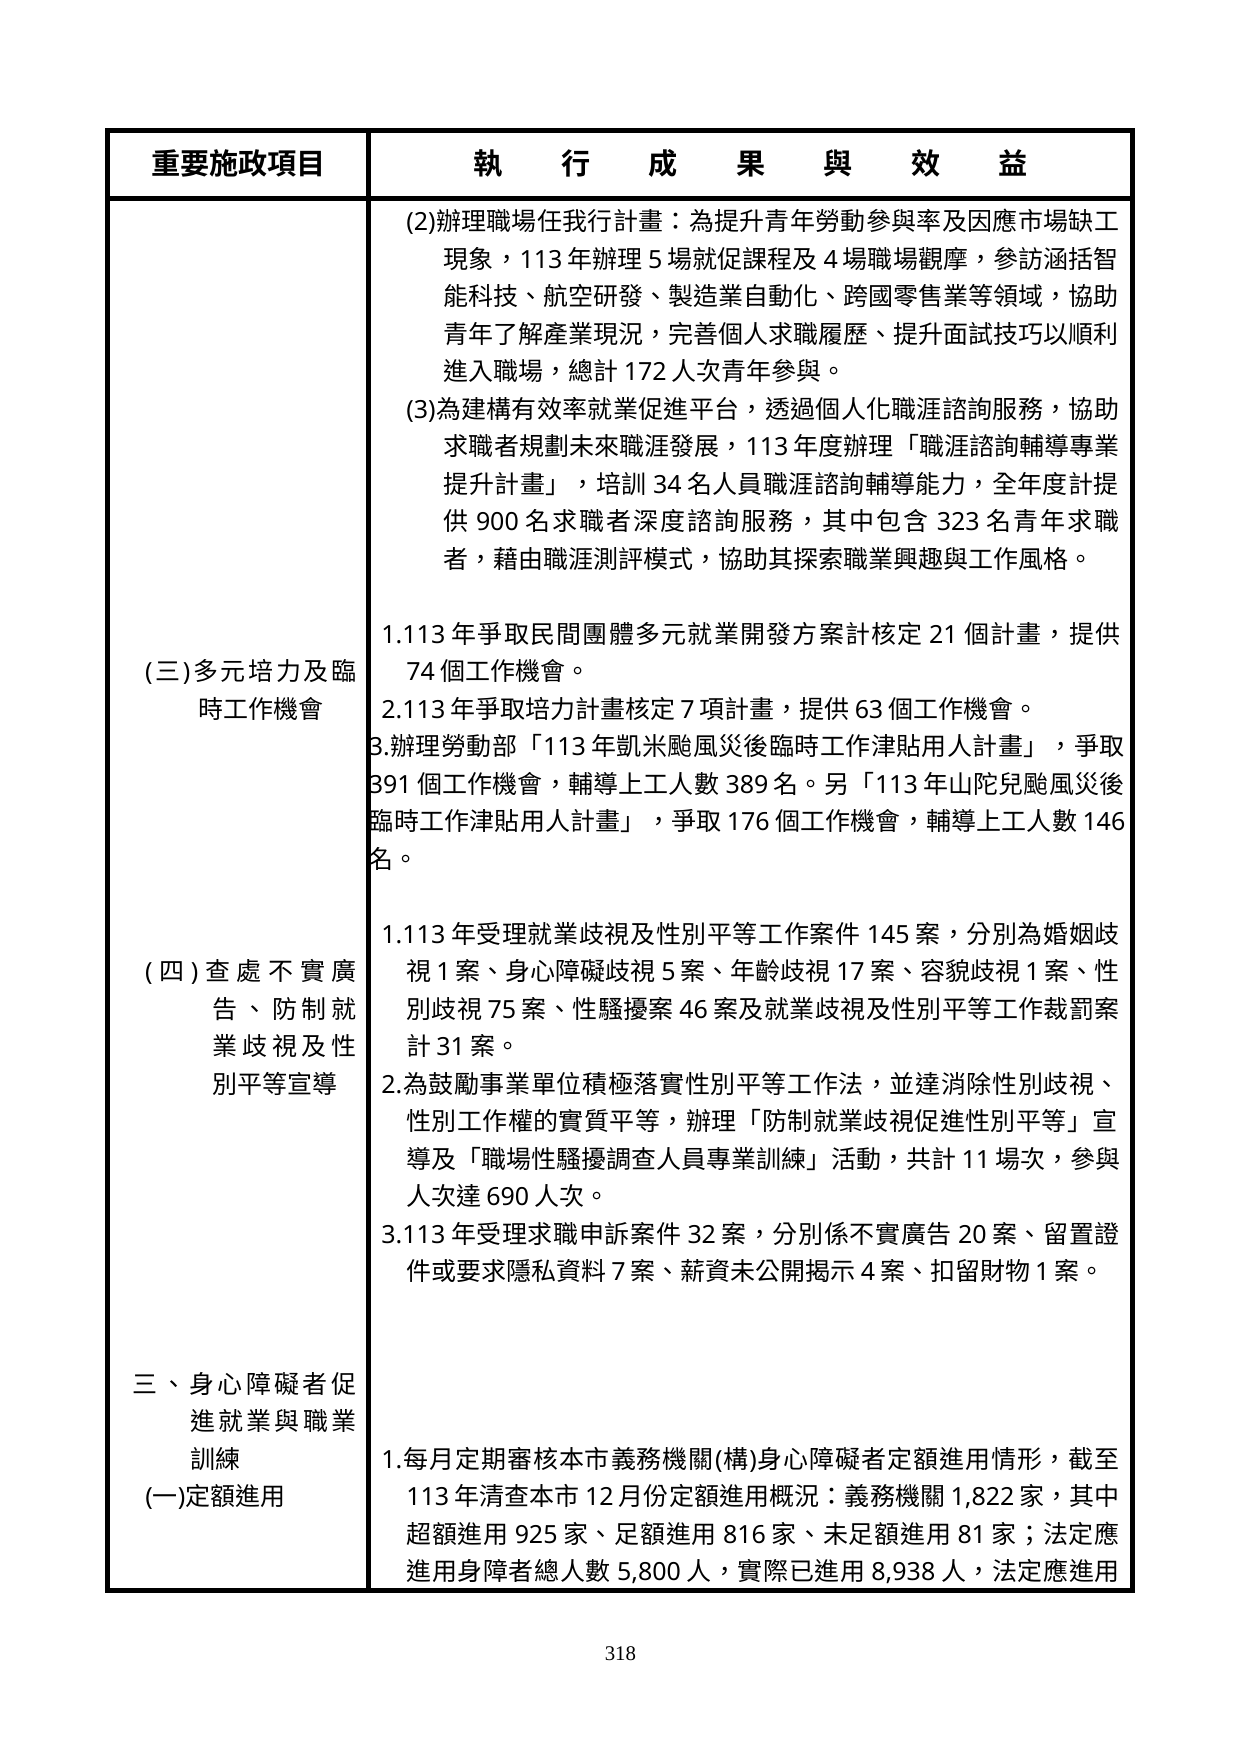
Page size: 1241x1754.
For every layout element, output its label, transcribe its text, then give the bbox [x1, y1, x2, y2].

table_header 執 行 成 果 與 效 益 [371, 133, 1130, 196]
table_header 重要施政項目 [110, 133, 366, 196]
table_cell 1.輔導本市各類型工會發展及協助籌組工會 (1)為健全工會組織功能，運用各級工會會議場合加強宣導，並指派專責人員加強輔導工會運作。 (2)協助本市勞工依工會法規定籌組工會，共計輔導籌組高雄市中鋼集團總工會1家工會聯合組織、台灣苯乙烯工業股份有限公司企業工會、高雄市政府工務局公園處工會、國泰綜合證券股份有限公司企業工會、高雄市立大同醫院工會等4家企業工會、高雄市美妝業人員職業工會、高雄市高壓水刀從業人員職業工會、高雄市宗教禮生服務人員職業工會、高雄市車輛道路救援從業人員職業工會等4家職業工會、及南台灣外送產業工會、中華民國碳盤查產業工會、高雄市非營利組織產業工會、台灣碼頭倉儲裝卸業產業工會等4家產業工會成立。 2.加強督導本市現有各級工會，確實發揮組織功能 (1)為了解本市各級工會運作情形，適時解決工會各項爭議，指派相關人員列席本市各級工會會議。113年度輔導本市各級工會召開會員(代表)大會652會次、理事會2,033會次、監事會1,051會次，合計3,736會次。 (2)督導本市各級產、職、企業工會，按季填報會員動態統計表，另自行開發建置工會網路資訊管理系統，輔導各工會於系統建置基本資料、線上申請法定會議及上傳各項會議紀錄，俾以掌握工會組織概況，截至113年12月底，已有867家工會使用。 (3)輔導本市未依法運作之工會，截至113年12月底，已輔導改善125家、解散6家工會、訪視24家工會，將持續輔導工會依法令規定辦理。 辦理本市113年模範勞工選拔及表揚業務 1.研訂「高雄市113年模範勞工選拔及表揚要點」、「高雄市113年模範勞工表揚大會活動實施計畫」，並成立選拔委員會，決議本市113年度模範勞工48名。 2.113年4月27日在高雄林皇宮辦理「高雄市113年模範勞工暨績優工會表揚活動」，由陳其邁市長親臨授獎，並與模範勞工合影留念。 3.經模範勞工投票決議：獎勵方案為泰國參訪旅遊活動，招標核付共計115萬5,000元。 輔導事業單位成立職工福利委員會及運作相關事宜 1.113年度輔導職工福利機構會務運作相關業務共計1,444件。 2.備查114年度預算書計86件、113年度預算書計261件、112年度決算書計363件、輔導主任委員改選計222件，成立職工福利委員會及轉入、註銷、轉出本市或變更地址計23件，其他為會議紀錄、開會通知單、委員變更、章程變更等事項計489件。 1.推動高中職勞動法制教育，鼓勵本市各高職學校開設勞動法制課程，113年度辦理高中職勞動法制教育校園巡迴演講，共計30所學校、43場次講座，授課師生計有1萬4,059人次參與。 2.擴大勞工教育參與層面 (1)與國立教育廣播電臺合製勞動教育廣播節目『青春小勞板』，並於每週六晚上8:00~8:30播出，共52集節目，以故事型態邀請各界職場達人分享實際案例外，也透過分享各項工作心法，無論表達力、企劃力、人際力及各種職場戰技，讓青年聽眾朋友快速瞭解職場生態、培養職場戰鬥能力，做自己人生的老闆。 (2)為提昇女性勞工職場勞動權益、落實工會性平精神，於113年3月8日在夢時代購物中心8樓演藝廳，舉辦「113年國際婦女節工會女性幹部講座」，邀請高雄市女性權益促進會教育推廣主任陳佩儀以「打造性別友善職場-性別平等工作法修法重點及提升女性勞動參與權益」為題，計有135位工會女性幹部參加。 (3)113年7月4日假勞工局大禮堂舉辦「工會幹部知能講座」，邀請財團法人主婦聯盟環境保護基金會南部辦公室主任陳婉娥講授「探討淨零轉型下勞工處境」及高雄市佛明社區復健中心副主任陳輝明講授「新修正精神衛生法與勞動權益議題」等計275位工會幹部參加；並於113年10月18日假勞工局5樓簡報室辦理「工會組織運作培力研習會」邀請樹德科技大學許震宇助理教授講授會議規範及模擬演練，計有135名工會幹部參加。 (4)113年度計發行高市勞工刊物2期及合輯1冊，將勞工權益法規、職災防範、勞動文化、勞工保險給付、就業案例分享等內容，與時俱進地向民眾推廣勞動法規與勞政作為，促進民眾瞭解自身工作權益。 113年度受理職災勞工死亡及失能者申請本市職災慰問金共計核發231件，新臺幣1,869萬元。 1.配合勞動部職業安全衛生署推動職業災害勞工個案主動服務計畫，113年度共計服務1,461位個案，協助職災勞工權益維護，其中深入服務289位個案，提供職災勞工及家屬心理支持與社會適應，並協助職災勞工重返職場。 2.主動關懷職災個案並提供諮詢，113年度提供職災權益諮詢9,991人次、轉介法律協助362人次、勞資爭議協處312人次、經濟資源協助687人次、提供或轉介心理支持輔導116人次、復工職能復健676人次、職重協助33人、轉介社政資源98人次、職業病認(鑑)定10人次、提供職業訓練資訊16人次、就業服務協助51人次、復工追蹤750人次，共計1萬3,102人次。 依據辦理重返職場補助辦法辦理各項津貼、補助審核及發放，113年度補助情形： 輔助設施補助：補助1件，核發共計1萬4,000元。 職能復健津貼：補助128件，核發共計125萬495元。 僱用補助：補助33件，核發共計253萬2,537元。 113年度辦理6場次協助重返職場宣導會，除了職災勞工重返職場補助介紹外，更搭配職災勞工權益概述、勞資爭議處理機制分享、職災勞工個案主動服務介紹等主題，邀請事業單位及工會人員參與，共計505人次參與，另搭配國立教育廣播電台高雄分台《青春小勞版》節目加強宣導。 依據｢高雄市雇主提供哺集乳室托兒設施及措施補助辦法」於113年補助申請托兒措施事業單位共計22家，共補助72萬元。另協助14家事業單位向勞動部申請哺集乳室設置補助，25家申請托兒措施補助，1家申請托兒設施補助，共計143萬1,685元。期能透過補助鼓勵事業單位提供友善職場。 1.透過志願服務人員協助，解決人力不足問題，以擴大服務層面，提升政府服務品質。志工協助推展勞工福利、勞政事務之相關業務，服務項目有申請勞資爭議協調、調解、受理司法救濟程序申請及輔助推展各項身心障礙者職業訓練與就業輔導業務；支援並協助勞工局訓練就業中心及所屬各就業服務站辦理職業訓練及就業服務工作；輔導、促進失業勞工再就業；推展勞工各項福利服務業務。 2.志工招募成果： 為協助本市勞工解決居住問題，長期提供復興西區90戶及前峰東區84戶，共計174戶社會住宅，供本市勞工低價承租。 對於設籍於本市4個月以上事業單位之工會幹部或勞工提供以下補助： 1.補助申請時，設籍本市4個月以上，且勞務提供地在本市之工會幹部或遭資方解僱之勞工，為確認僱傭關係存在並請求回復原職位，經依勞資爭議處理法或勞動事件法調解不成立後，起訴或續行訴訟之律師費、裁判費及訴訟期間之生活費用。 2.補助申請時，設籍本市4個月以上，且勞務提供地在本市之勞工，因前款以外之勞資爭議致權益受損事件，經依勞資爭議處理法或勞動事件法調解不成立後，起訴或續行訴訟之律師費及裁判費。 3.補助會址設於本市之工(分)會，或申請時設籍本市4個月以上之工會幹部或勞工，依勞資爭議處理法提起不當勞動行為裁決案件之律師費。 4.113年度申請70案，通過50案，補助人數58人，補助經費284萬633元。113年度補助人數相較於112年度減少24人，補助經費增加17萬4,045元，顯示民眾尋求司法途徑爭取自身勞動權益時仍會申請權益基金補助，以減輕涉訟期間經濟支出之負荷。 5.另遇勞工於調解不成立之案件，均適時宣導可向法律扶助基金會申請訴訟補助之資訊，供當事人另外選擇法扶基金會訴訟扶助方式以減輕本市勞工權益基金之負擔。 113年受理勞資爭議案件統計表 爭議類別 處理方式 3.勞資爭議線上申請案件自101年3月15日實施，截至113年共受理1萬5,019件，其中113年度計有1,762件。 4.勞資爭議線上申請撤回案件自105年7月1日實施，截至113年共受理3,032件，其中113年度計有579件。 1.主動宣導、查核本市轄區已依法開戶但未足額提撥催繳事業單位計569家，另未按月提撥催繳及查核3,318家。 2.本市事業單位辦理無舊制及結清註銷勞工退休準備金專戶計458件、已足額提撥解除列管569件、申請暫停提撥341件、辦理本轄勞工退休準備金監督委員會相關變更、退休金給付及請求人會議1,302件。 1.為督促事業單位確實依勞動基準法規定辦理，保障勞工權益，113年度配合勞動部實施「公用事業」、「汽車客運(含國道一般公路)業」、「遊覽車客運業」、「鐵路運輸暨大眾捷運系統運輸業」、「航空運輸暨貨運承攬業」、「保全服務業」、「外籍移工」、「運用特殊加班與假日出勤業者」、「身心障礙者」、「影視製作與表演藝術業」、「社會工作服務業」、「人力供應暨複合支援服務業」、「幼兒園」、「違反勞動法令事業」、「因應嚴重特殊傳染性肺炎紓困補助業者」、「工讀生與部分工時」、「汽車貨運業」、「電子零組件製造業」、「金融服務業」、「醫療院所」及「漁業」專案共21類專案檢查；另針對事業單位易違法情事(如：超時工作、未給加班費、未給例假等)，實施落實法令遵循計畫，加強輔導中小企業遵守相關規定；會同相關機關如社會局公共安全專案、監理所遊覽車工時查核、教育局維護幼兒園公共安全聯合檢查等項檢查及受理民眾檢舉實施勞動檢查計查核4,140件。 2.113年勞動基準法裁處罰鍰案件計650家次，罰鍰金額3,168萬元。 3.113年度執行宣導會場次136次，宣導會課程著重於加強事業單位遵守勞動基準法、性別平等工作法促進平等措施、勞工退休準備金提撥及職場安全衛生促進、企業托兒及哺(集)乳室諮詢輔導服務之認知。 4.113年度輔導本市僱用勞工30人以上之事業單位完成新訂或修正工作規則，以明確規範勞資雙方權利義務218家次，另核備適用勞動基準法第84條之1工作者2,681家次。 1.成立「職業安全衛生輔導團」，培植具備勞動條件及安全衛生專長的民間志願服務人力，以「服務宅配到府」之理念，主動入場輔導，以問題診斷、提供改善方案代替消極裁罰。113年度招募49位輔導員，執行1,286場次安全衛生輔導訪視。 2.113年成立「臺灣港群-高雄區」、「台灣善美的」、「上鋌營造」、「高雄市政府交通局」及「高雄市政府捷運工程局」等5家安衛家族，累計至113年共計38家安衛家族，以安衛設施補助、相互觀摩及知識管理等相關資源，協助弱勢中小企業提升勞安技能，強化勞工工作安全，促進地方基層勞工就業，113年度辦理說明會、運作會議、訓練、觀摩及聯繫會報，計32場次共1,543人次參加。 3.本市薦送5家事業單位及2位優良人員代表本市參加勞動部113年全國性優良單位及人員選拔，其中4家獲得優良單位獎、2位人員獲得優良人員獎，於113年9月26日頒獎及表揚。 1.新設公司(工廠/工地)輔導、民政局通報小型修繕工地輔導、委外局限空間作業輔導、委外小型工地輔導等到府服務亮點工作，提升業者自主管理能力，及勞工工作安全意識與技能，俾以預防職災發生，共計實施2,728場次。 2.113年3月7日偕台電公司在台電興達電廠舉辦「台灣電力股份有限公司安全衛生管理高階主管論壇」，並邀請台灣電力工會工安處、勞動部職業安全衛生署、台電公司工安處及高階主管、台電高雄市11家廠處單位負責主管及協力廠商作業主管共130人與會，共同探討如何健全各項管理制度、具體化主動防災措施，以持續強化預防職災的免疫力。 3.113年6月7日與中國石油化學工業開發股份有限公司，在中石化公司大社廠締結為安全伙伴關係，簽署安全伙伴宣言，期待透過彼此合作，持續健全企業安全衛生管理系統，檢討並加強相關風險評估與危害控制，達成塑造企業工安文化，共創「零職災」的目標。 4.為推廣建築技術安全與營造業防災管理機制，督導業者由上而下落實工地施工安全，於113年8月5日舉辦「營造業職業災害預防高階主管座談會」，邀請100位營造廠與建設公司高階主管與會，並邀請優良工程金安獎獲獎與相關專業廠商現場分享及展示，藉以推廣營造業科技防災技術，並研討交流職場安全衛生管理相關議題，期能協助落實工安自主管理，並帶動各事業單位持續精進防災作為。 5.113年8月29日在中鋼總部大樓舉辦鋼鐵工業高階主管座談會，邀請110位高階主管代表與會，期透過相關實務與對策分享及交流研討座談，共同推動製程優化與安全管理。座談會針對鋼鐵業的減災策略進行雙向交流與討論，並特別邀請中鋼公司分享AI智能防災對策，藉以提升生產效率與安全保護，為鋼鐵業及勞工朋友創造一個更安全、更健康的工作環境。 6.113年9月26日在台灣中油公司林園石化廠舉辦「石化業安全衛生高階主管座談」，邀請63位業者代表參加，藉由案例分析與改善對策的研討，及邀請中華民國工業安全衛生協會代表說明智慧石化發展策略，期提升石化業製程安全及建構更完善的管理效能。 7.113年辦理一般安全衛生檢查、專案檢查、申訴檢舉案件檢查、重大職災檢查、災害調查、復工檢查、會同檢查、會勘及上級交辦檢查案件，強力監督業者職場安全衛生落實度，維護勞工安全健康，實施場次、件次統計如下： (1)職業安全衛生檢查：2萬1,627場次。 (2)職業安全衛生宣導：267場次。 (3)罰鍰處分807件次。 (4)停工263件次。 8.113年重大職業災害死亡人數計34人，將持續精進防災措施，以確保勞工生命財產安全。 1.外勞查察、法令諮詢、爭議處理及就服機構管理 (1)113年辦理移工查察訪視案件計2萬7件；查獲「聘僱未經許可、許可失效或他人所申請聘僱之外國人」案件104件。 (2)113年度受理有關移工法令諮詢案件計1萬3,448件；處理移工勞資爭議案2,557件；辦理雇主與第二類外國人提前解約驗證共4,772件。 (3)為落實私立就業服務機構管理，依評鑑成績分級辦理訪查，績優免評年度內訪查1次訂有42家，90分以上年度內訪查1次計有93家，80分以上未滿90分年度內訪查2次計有25家，70分以上未滿80分年度內訪查3次計有11家，未滿70分年度內訪查4次計有10家，新設立輔導年度內訪查1次計有63家，已完成訪視244家次。 2.移工法令宣導 (1)本府勞工局宣導移工來台相關注意事項、衛生規定及相關法令權益規定，另個別針對家庭類雇主、事業單位雇主、移工及私立就業服務機構進行宣導，計辦理8場，參加人數676人。 (2)賡續辦理「外國人聘僱相關法令」宣導，運用醫院燈箱廣告、臺鐵列車、公車車身廣告及廣告車等多元管道加強宣導，並辦理在地熱點宣導30場次，共計宣導6,250人次，俾利有效提醒雇主注意聘僱外國人相關事項。 (3)為利雇主及時尋找符合需求且合法看護，減少聘僱非法外國人擔任看護之情事，已建置「短期照服員資訊平台」，計有2, 627筆合格者資訊(截至113年12月31日止)。 1.勞工大學秉持多樣化課程設計，分為勞動法令、工作技藝、時尚技能、休閒育樂及生活應用等5大類課程。113年度開辦4期共計469班，報名人數7,535人次、上課人數7,397人次，鼓勵勞工在職場之外培養其他興趣及知能，提升生活品質與休閒樂活。其中勞動法令類課程共5班，分別為「勞動法令初階班」、「勞動法令十講」、「就業服務人員專業職能班」、「勞動法上的民法基礎概念(勞動法進階班)」及「勞動法進階十講)」，共計157人次參加。 2.辦理「高雄市勞工大學職能再提升斜槓圓夢暨成果展計畫」，成立勞工大學「創新創業專班」，培訓初階班30位及進階班25位學員，透過辦理斜槓新創主題展1場次、創新創業工作坊20場次、職場觀摩體驗11場次、職人分享1場次及創業新秀成果展1場次，協助創新創業者培養第二專長、產出成品並介接通路。 1.勞工局勞工教育生活中心獅甲會館住宿部及場地服務113年度服務總人次共計3萬4,667人，合計收入金額482萬3,300元。 2.為增進獅甲會館空間利用率，運用會館1、2樓場域成立「R7南部時尚創新基地」，結合經濟部工業局所轄五大法人，藉以提升在高雄產業發展，凝聚紡織、數位、文創產業能量，串整聚落和繁榮地方經濟，113年度五大法人租金收入共計87萬3,069元。 勞工博物館肩負保存及推廣勞動文化的使命，因此，運用研究、典藏、展覽、推廣活動等多樣形式彰顯與推廣勞動文化： 1.常設展覽迴響熱烈 112年8月推出《點時成今-影響臺灣的勞動事件展》，盤點日治時期迄今的重要勞動歷史，並配合於113年底推出《流經歲月》導覽式戲劇，以創新的戲劇演出形式，來詮釋勞動者奮鬥的軌跡，讓民眾以全新視角，共同體驗及探索台灣的勞動歷史，114年度將於3月起每月第3週推出定目劇演出。 2.透過教育推廣活動及戲劇展演推動勞動人權教育 (1)113年5月響應518國際博物館日主題「博物館的教育及研究」，勞博館舉辦「百年高雄練工坊」活動，搭配「點時成今」與「汗水的印記」常設展講座及導覽，並推出工廠史學講座、新書發表講座、輕軌走讀，鼓勵市民朋友探索見證高雄百年更迭的16處勞動聚落，從勞動的視角了解高雄。 (2)勞工博物館培訓戲劇志工推出勞動劇場《揮灑青春~女孩站起來》，演出1970年代加工出口區工作女性勞動者的甘苦故事，自113年起對外提供全劇紀錄影像播出預約服務，113年共播映11場次，共286人次觀賞。另《戲劇-船傳-做船，心要穩功夫要磨》113年共演出4場，共121人次觀賞。 (3)113年11月30日辦理2024勞工博物館東南亞文化日活動-《心向東南亞～Fun眼新視界》短影音徵件活動，依菲、越、印、泰語進行分組，評選後共有12位創作者獲獎，讓東南亞與台灣朋友可以透過徵件作品，增進彼此交流與認識。 (4)勞博館於113年推出「2024勞博童樂會系列活動」，結合繪本故事及手做DIY課程，於1樓兒童勞動教育空間辦理共9場次活動，總參加人次共586人次，詢問度極高，迴響熱烈。 3.博物館專業功能持續提升 獲112-113年度文化部「博物館與地方文化館升級計畫」補助，持續提升展覽、研究、典藏及推廣教育四大功能。此外亦持續透過召開典藏審議小組，已將6,877件勞動文史相關物件納入典藏，現已導入文典共構公版系統平台2,876件文物可供查詢，公共數位化比率逐步提升。 1.因應本市產業發展與就業市場需求，以「產訓合作」模式辦理公費職前訓練，結合民間企業規劃切合市場所需職類課程，並提供學員實習及就業機會，使參訓學員結訓後能立即就業。113年度共辦理2梯次，開設食品烘焙班、美髮設計師養成班、地方風味小吃班、水電配線實務班、輕食餐飲實務班、汽機車修護班等6職類15個班別，結訓學員276人，訓後三個月就業率達85%以上。 2.113年度配合中央辦理全國技能檢定、即測即評及發證暨受訓學員專案檢定等各項技能檢定計26場次，服務3,290名考生；輔導受訓學員參加各項技能檢定考照，合格通過者567人次。 3.為鼓勵受訓學員將所學回饋社會，113年度至醫院、安養之家、兒童之家、仁愛之家及學校等提供民眾義剪，共計17場次公益活動，服務1,710人次。 1.113年運用勞動部就業安定基金補助辦理失業者職業訓練，班別規劃原則除依行政區劃分為兩大區域外，亦依職類別區分為3大類，共開辦工業類「節能減碳技術淨零證照班」、醫事護理家事類「美甲彩繪人員培訓班」、商業類「社群行銷與AI媒體應用班」等37班，參訓人數1,017人、結訓人數948人(尚有6班在訓中，預計於114年1月至2月期間結訓)，訓後三個月就業率預計達75%以上。 2.配合地方特色產業發展，辦理偏遠區域及弱勢族群等在地化職業訓練： (1)針對本市轄區新住民，開辦適合新住民參訓之餐飲、家事職類等班別，如「中西複合式與烘焙實作班、指尖時尚妝髮培訓班、照顧服務員職訓班」等，新住民參訓人數計33人。 (2)針對本市轄區原住民，開辦適合原住民參訓之工商職類等班別，如「兒童課後照顧服務人員培訓班、坐月子服務人員培訓班、照顧服務員職訓班」等，原住民參訓人數計53人。 (3)因應淨零時代來臨，高雄市訂定淨零城市自治條例，開設「人資行政暨ESG永續管理人才培訓班」及「節能減碳技術淨零證照班」，透過專業訓練，向勞動市場輸出綠領人才，並鼓勵學員考去相關證照，迅速就業。 (4)因應政府「5+2產業創新計畫」，委託社團法人台灣創造活動發展協會開辦「自動化PLC與AI影像辨識應用班」，結合AI技術，發展可提高工業生產效率之人才。 113年運用勞動部就業安定基金補助辦理照顧服務員職業訓練，配合長照2.0政策，結合轄內專業照顧服務員訓練單位，辦理專班37班次及自訓自用班2班次，共計39班次，參訓人數1,156人、結訓人數1,146人，訓後三個月就業率預計達80%以上。 1.整合轄區資源，辦理各類型現場徵才活動，113年共辦理31場次大型及中型現場徵才活動，參與廠商853家，提供2萬6,885個就業機會，初步媒合4,711人次，初步媒合率55.8%；另依據廠商需求不定期辦理小型及單一現場徵才活動，共計辦理197場次。 2.113年度運用「勞動部勞動力發展署」各項補助政策工具，協助弱勢者獲得就業機會、舒緩特定行業缺工情形，相關補助情形如下： (1)運用雇主僱用失業勞工僱用獎助成功推介415位就業弱勢者就業。 (2)運用臨時工作津貼成功推介393位就業弱勢者就業。 (3)辦理職場學習及再適應計畫成功推介179位就業弱勢者進入企業就業。 (4)辦理「失業勞工受僱特定行業缺工獎勵」，成功推介86位勞工上工；辦理「失業勞工受僱照顧服務業缺工獎勵」，成功推介1,731位勞工上工。 3.113年協助特定對象就業服務： (1)113年度針對特定對象暨弱勢者辦理62場就業促進研習活動、8場職場觀摩、24場成長團體，服務對象包含：中高齡及高齡者、更生受保護人、二度就業婦女及新住民等共計2,197人次。 (2)協助本市低收、中低收入戶民眾就業，針對就業遭遇障礙者，提供一對一客製化個案就業服務，113年共服務2,873人次，輔導就業2,009人次，就業率69.93%。 (3)113年度結合矯治機構辦理入監就業宣導75場，共服務2,108人。 (4)113年辦理藥癮者成長團體9梯次(共計27場)、服務342人次，職場觀摩4場，服務33人次，協助激發就業意願，提供就業輔導。 (5)113年辦理促進街友就業意願計畫，透過心理諮商及成長團體等方式，激發街友求職就業的意願，進而穩定就業，共計提供服務64人次、推介就業28人次、穩定就業13人。 (6)本府勞工局與警察局、社會局、衛生局等跨局處合作辦理「113年提昇新住民就業服務通譯人員專業訓練」，兩梯次課程共計128人參加，輔導93名具新住民身份者完成通譯培訓並通過考試頒發證書，同時納入本市通譯人才資料庫，提供各界申請使用，保障新住民參與公共服務及從事通譯工作權益。 (7)連結社會局各區新住民家庭服務中心，辦理符合新住民需求之課程並輔以職場觀摩活動，協助新住民朋友了解進而投入相關產業。113年度共辦理10場次活動，參與人數166人次。 (8)113年辦理「原氣補給計畫-原住民就業促進及培力」，將就業服務資源直接送達那瑪夏、桃源、茂林、杉林等原民區和原民聚落，全年度共辦理5場次求職研習課程及計畫撰寫課程，計135人次參與活動。 1.校園客製化服務 113年計與「輔英科技大學」、「高苑工商」、「高雄師範大學」、「高雄科技大學」、「義守大學」、「中山大學」、「正修科技大學」、「高雄餐旅大學」、「樹人醫專」及「文藻外語大學」等31所高中職暨大專院校合作辦理58場次駐點服務或入班宣導活動，提供3,576人次法令權益諮詢、就業媒合及生涯諮詢/測驗等相關服務。 2.青年就業促進活動 (1)推動青年職涯探索課程：為擴大青年認識公立就業服務機構、了解相關業務及政策工具之運用，並探索自我、發掘職涯興趣所在，113年於轄區大專校院合作辦理10場次校園入班宣導課程，總計370人參與。 (2)辦理職場任我行計畫：為提升青年勞動參與率及因應市場缺工現象，113年辦理5場就促課程及4場職場觀摩，參訪涵括智能科技、航空研發、製造業自動化、跨國零售業等領域，協助青年了解產業現況，完善個人求職履歷、提升面試技巧以順利進入職場，總計172人次青年參與。 (3)為建構有效率就業促進平台，透過個人化職涯諮詢服務，協助求職者規劃未來職涯發展，113年度辦理「職涯諮詢輔導專業提升計畫」，培訓34名人員職涯諮詢輔導能力，全年度計提供900名求職者深度諮詢服務，其中包含323名青年求職者，藉由職涯測評模式，協助其探索職業興趣與工作風格。 1.113年爭取民間團體多元就業開發方案計核定21個計畫，提供74個工作機會。 2.113年爭取培力計畫核定7項計畫，提供63個工作機會。 3.辦理勞動部「113年凱米颱風災後臨時工作津貼用人計畫」，爭取391個工作機會，輔導上工人數389名。另「113年山陀兒颱風災後臨時工作津貼用人計畫」，爭取176個工作機會，輔導上工人數146名。 1.113年受理就業歧視及性別平等工作案件145案，分別為婚姻歧視1案、身心障礙歧視5案、年齡歧視17案、容貌歧視1案、性別歧視75案、性騷擾案46案及就業歧視及性別平等工作裁罰案計31案。 2.為鼓勵事業單位積極落實性別平等工作法，並達消除性別歧視、性別工作權的實質平等，辦理「防制就業歧視促進性別平等」宣導及「職場性騷擾調查人員專業訓練」活動，共計11場次，參與人次達690人次。 3.113年受理求職申訴案件32案，分別係不實廣告20案、留置證件或要求隱私資料7案、薪資未公開揭示4案、扣留財物1案。 1.每月定期審核本市義務機關(構)身心障礙者定額進用情形，截至113年清查本市12月份定額進用概況：義務機關1,822家，其中超額進用925家、足額進用816家、未足額進用81家；法定應進用身障者總人數5,800人，實際已進用8,938人，法定應進用未足額人數97人。 2.輔導本市未足額義務機關(構)並積極協助進用身障者，113年度累計訪視廠商數139家，共552家次，進用身心障礙者人數20人。 113年度核發超額進用身心障礙者獎勵金153家次、獎勵人數887人次，總金額443萬5仟元。 113年度身障者自力更生創業補助核准4件，補助金額共30萬3,495元 113年度辦理身障創業者藝想世界創業輔導計畫，共輔導9位身障藝術家，並於7月5日-7月30日於文化中心至真三館辦理身心障礙者原生藝術聯展，展出80幾幅創作，藏家收藏金額(含文創商品)近150萬元營收；此外將藝術家畫冊申請國家圖書館(ISBN)認定，讓畫冊具有館藏身分證。並將畫作融入文創商品研發，協助身障藝術家作品從原生藝術走入商業市場，讓身障者得以獲得藝術版稅，獲得合理報酬。 1.本市現有12家庇護工場，可安置169名庇護性就業者及12名職場見習者；截至113年12月底在職庇護性就業服務人數為154名，期間累計庇護性就業服務人數為184名、累計職場見習服務人數為10名。 2.辦理本市12家庇護工場財務稽核，稽核結果均優等有8家、甲等有4家，均符合規定，並於113年7月3日庇護性就業行銷課程中公開表揚。 3.委託高雄市網路自媒體從業人員職業工會辦理「庇護TO GO 好物便利購－提升高雄市庇護工場營運銷售及產品推廣計畫」，創造銷售話題，帶動庇護工場營運銷售額，總計銷售業績達1,433萬3,889元。 1.本府勞工局結合民間身障福利團體資源，113年提供身心障礙者支持性就業服務，新開案數460人、推介成功461人、穩定就業三個月以上291人，截至113年12月底累計服務人數計773人。 2.設置職業重建個案管理員，針對有就業需求及意願的身心障礙者進行一對一深入評估，擬訂個別化服務計畫，並依其需求連結各項資源；113年度累計服務個案人數875人。 3.為協助身心障礙者排除職場上的困難，提升工作效能，辦理職務再設計服務，運用專家諮詢輔導資源，配合環境、設施、設備改善經費之補助，使身障者能在職場貢獻所長。113年度核准122件，核准補助金額313萬309元。 4.推動協助未足額進用身障者義務單位重點輔導計畫，定期彙整未足額義務進用單位資料，由各就服站之身障就業服務員分區進行主動關懷輔導，113年度12月累計訪視廠商數139家，共552家次，進用身心障礙者人數20人。 5.為協助本市身心障礙青年就業，113年開辦2梯次「身心障礙青年職涯探索暨職場體驗營」，共招收20名本市高中、職及大專院校以上在校生及應屆畢(肄)業身心障礙學生，透過營隊、課程講座及參訪活動，協助學員職涯探索及教授求職、面試技巧等相關職前準備技巧，以順利進入職場。 6.為協助身心障礙者了解其就業能力與興趣，自聘2名職評員並委託3家民間單位辦理職業輔導評量服務，113年接受評量服務人數110人，後續並依職評報告建議為身心障礙者連結相關職業重建資源。 1.視障按摩業輔導 (1)113年12月本市視障按摩據點數量為91處，執業視障按摩師298人，每年定期主動關懷訪視。 (2)推動視障按摩據點經營輔導補助計畫，由學者專家組成輔導小組，113年補助本市視障按摩據點4處，補助總金額67萬7,696元。 (3)「高雄市優良視障按摩據點評鑑試辦計畫」共有30家視障按摩據點報名參加評鑑認證，經公開性評鑑委員及隱匿性評鑑小組評分結果，評鑑合格據點計29家，於9月17日在高雄捷運美麗島站光之穹頂辦理「高雄市優良視障按摩據點評鑑」表揚活動。 (4)結合宮廟慶典活動，辦理12場次視障按摩行銷活動，提供民眾10分鐘免費按摩體驗，按摩師84人次提供服務，參加民眾計1,237人次。 (5)辦理6場次視障按摩師服務品質提升課程，包含企業進用職前教育訓練、強化視障按摩師營運技能，計服務123人次視障按摩師。 2.視障者職業重建服務 (1)提供33位視障者職業重建服務、8位視障者個別化訓練資源。 (2)進用視障者4人擔任電話服務員，113年電話服務共計6萬3,202通次，累積職場經驗。 (3)辦理視障職場探索體驗活動，擇定3種職類為飲品業(手搖茶飲)、烘焙業(曲奇餅乾)、餐飲業(咖哩飯)分梯次進行，每梯次體驗營為期3日，包含商品製作、包裝及行銷販售教學等，計有視障者15人次參加活動。 (4)辦理「絕色音感音樂藝術行銷首部曲」計畫，針對表演者須具備的各項要件提供90小時培訓課程，提升專業能力、群眾互動、儀容服裝改造與增強體能，使表演者更加賞心悅目。並由接受培訓之表演者（樂團）個別演出，共計5場小型音樂發表會。另為表演者(樂團)拍攝、剪輯影片，於網路平台供觀賞，發揮宣傳行銷效益。 1.身心障礙者參加國家考試獎勵補助：113年度總計補助26案，核發補助金額25萬6,200元，其中自112年度開辦迄今，共有6人考取成為公務人員。 2.身心障礙者參加汽車駕駛考照訓練補助：113年度總計補助35案，35人考取汽車駕照，核發補助金額26萬3,375元。 1.113年度辦理2梯次自辦養成訓練，計有創意設計、電腦資訊及清潔理貨等3職類13班，訓練期程為4至9個月，參訓115人，結訓61人，提前就業20人，訓後就業46人，已輔導66名學員就業，就業率為81.5%。 2.113年度委辦養成訓練委託社團法人高雄市視障關懷發展協會等7家訓練單位辦理養生紓壓技能班等9班次，分別於4至8月開班，訓練期程2.5至8個月，參訓98人，結訓92人，訓後輔導就業75人，就業率為81.5%。 3.113年度委辦在職訓練分別於3月至8月陸續開班，計辦理職場按摩進修班等6班，訓練期程2至7個月，參訓59人，結訓58人，穩定在職54人，穩定在職率為93%。 4.113年度「身心障礙者職業訓練多元行銷推廣計畫」，1月8日辦理「啟動現在閃耀未來」職訓班啟航活動，與會者120人以上；另於4月及11月展開一系列的身心障礙者職業訓練招生訊息，並於8月17日在高雄衛武營國家藝術文化中心榕樹廣場舉辦舉辦「博訓營業中」身障職訓成果展，由身心障礙者職訓班學員設攤秀出訓練成果及靜態展示成果，並邀請民眾DIY體驗、闖關體驗、創意競賽抽獎、有獎徴答及音樂饗宴等精彩活動吸引1,000多位民眾參與。 5.113年度「推動身心障礙者多元創業計畫」，分別在5月25日（愛河之心）及10月12日（高雄市立美術館）各辦理1場次深愛築夢創業市集暨星空音樂會，讓身心障礙者（包含身心障礙者職訓學員）透過市集設攤展現技藝與商品，2場次合計邀請80攤以上創業者進行設攤，其中包含10組身障表演團體，吸引6,000多位民眾參與。 勞工局暨所屬機關已依「行政院及所屬各機關風險管理及危機處理作業原則」，將風險管理(含內部控制)融入日常作業與決策運作，考量可能影響目標達成之風險，據以擇選合宜可行之策略及設定機關之目標(含關鍵策略目標)，並透過辨識及評估風險，採取內部控制或其他處理機制，以合理確保達成施政目標。 [371, 201, 1130, 1588]
table_cell (三)多元培力及臨時工作機會 (四)查處不實廣告、防制就業歧視及性別平等宣導 三、身心障礙者促進就業與職業訓練 (一)定額進用 [110, 201, 366, 1588]
